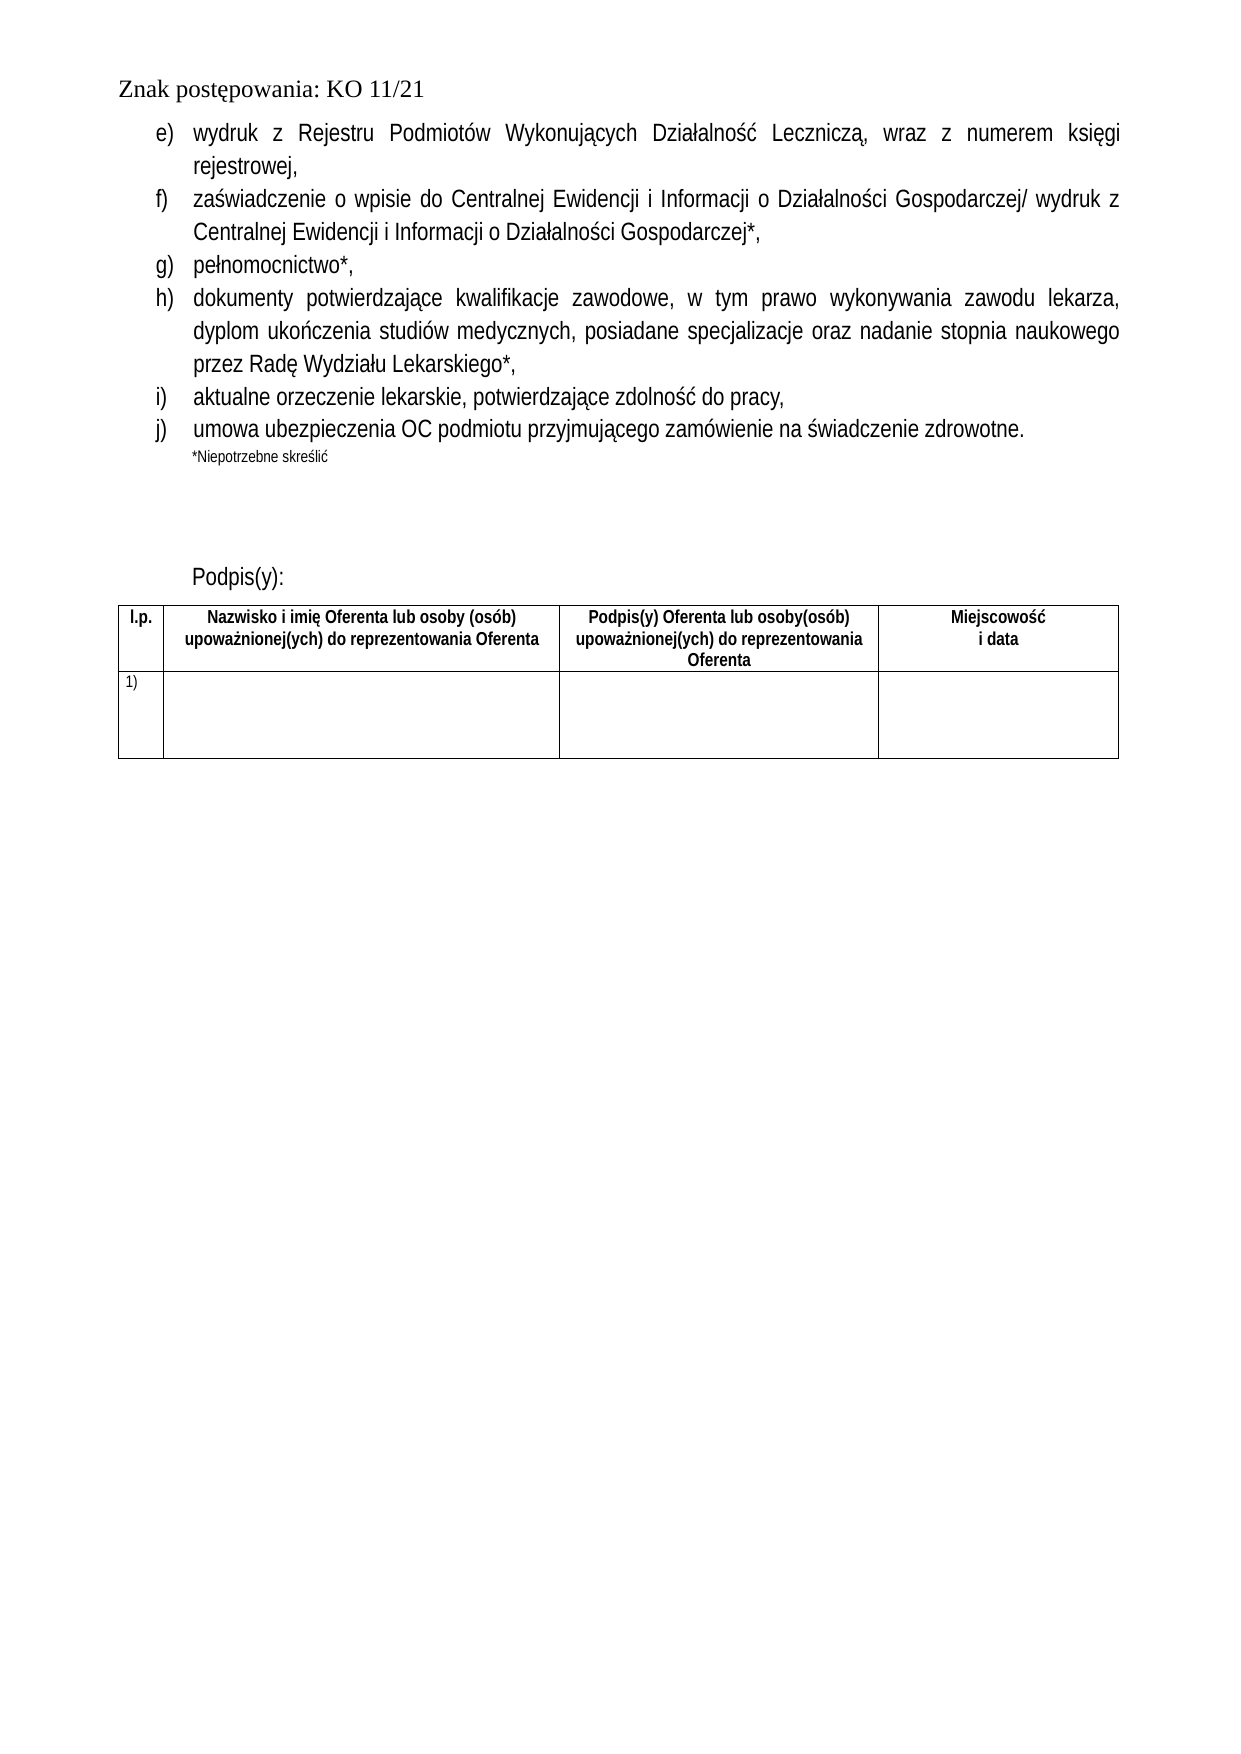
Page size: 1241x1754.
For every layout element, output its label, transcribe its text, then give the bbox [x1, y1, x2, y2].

list aktualne orzeczenie lekarskie, potwierdzające zdolność do pracy, [156, 381, 1122, 410]
table_cell [879, 672, 1118, 758]
list zaświadczenie o wpisie do Centralnej Ewidencji i Informacji o Działalności Gospodarczej/ wydruk z Centralnej Ewidencji i Informacji o Działalności Gospodarczej*, [156, 184, 1122, 246]
text *Niepotrzebne skreślić [192, 447, 1122, 466]
table_header l.p. [119, 606, 163, 671]
list wydruk z Rejestru Podmiotów Wykonujących Działalność Leczniczą, wraz z numerem księgi rejestrowej, [156, 118, 1122, 180]
list dokumenty potwierdzające kwalifikacje zawodowe, w tym prawo wykonywania zawodu lekarza, dyplom ukończenia studiów medycznych, posiadane specjalizacje oraz nadanie stopnia naukowego przez Radę Wydziału Lekarskiego*, [156, 283, 1122, 377]
table_cell [560, 672, 878, 758]
list pełnomocnictwo*, [156, 250, 1122, 278]
table_cell [164, 672, 559, 758]
table_header Nazwisko i imię Oferenta lub osoby (osób) upoważnionej(ych) do reprezentowania Oferenta [164, 606, 559, 671]
table_header Podpis(y) Oferenta lub osoby(osób) upoważnionej(ych) do reprezentowania Oferenta [560, 606, 878, 671]
list umowa ubezpieczenia OC podmiotu przyjmującego zamówienie na świadczenie zdrowotne. [156, 414, 1122, 443]
table_cell 1) [119, 672, 163, 758]
table_header Miejscowość i data [879, 606, 1118, 671]
text Podpis(y): [192, 562, 1122, 591]
